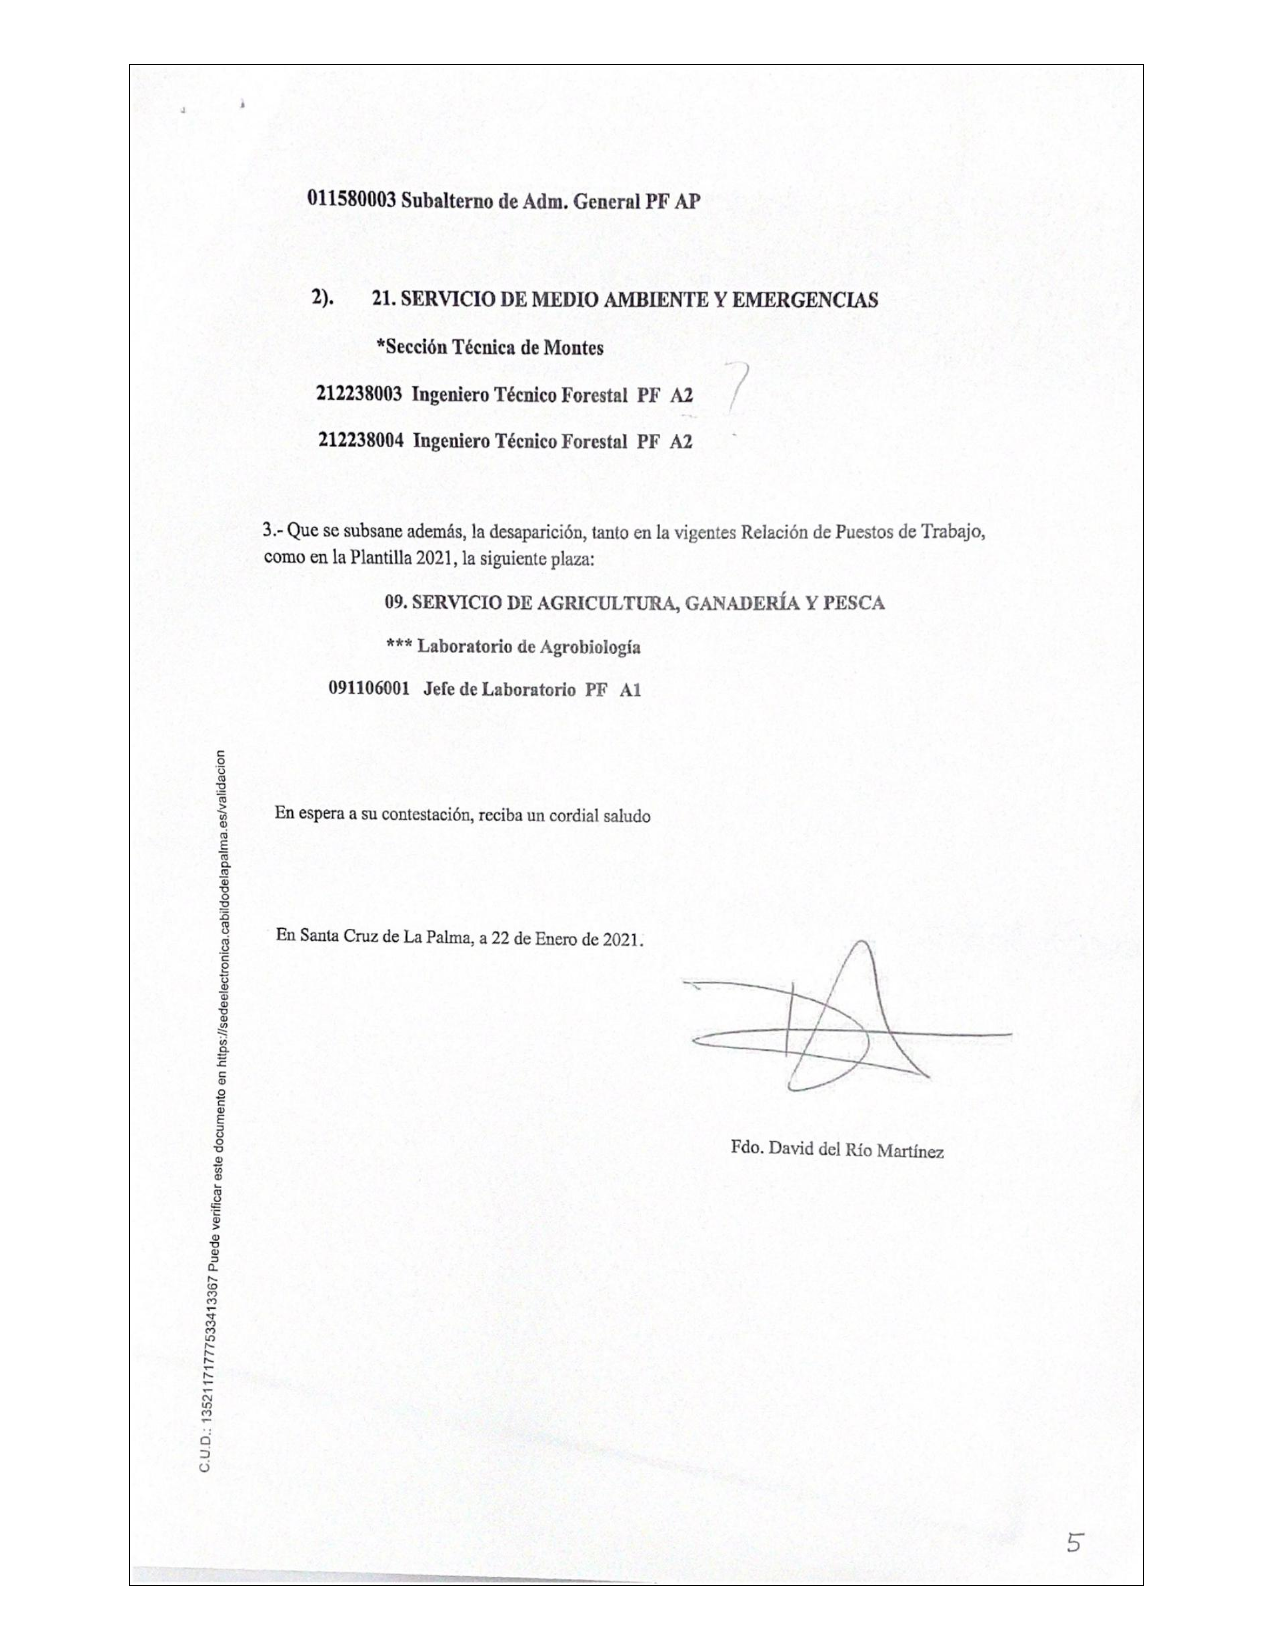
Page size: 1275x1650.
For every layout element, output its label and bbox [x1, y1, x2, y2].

picture [130, 65, 1143, 1585]
